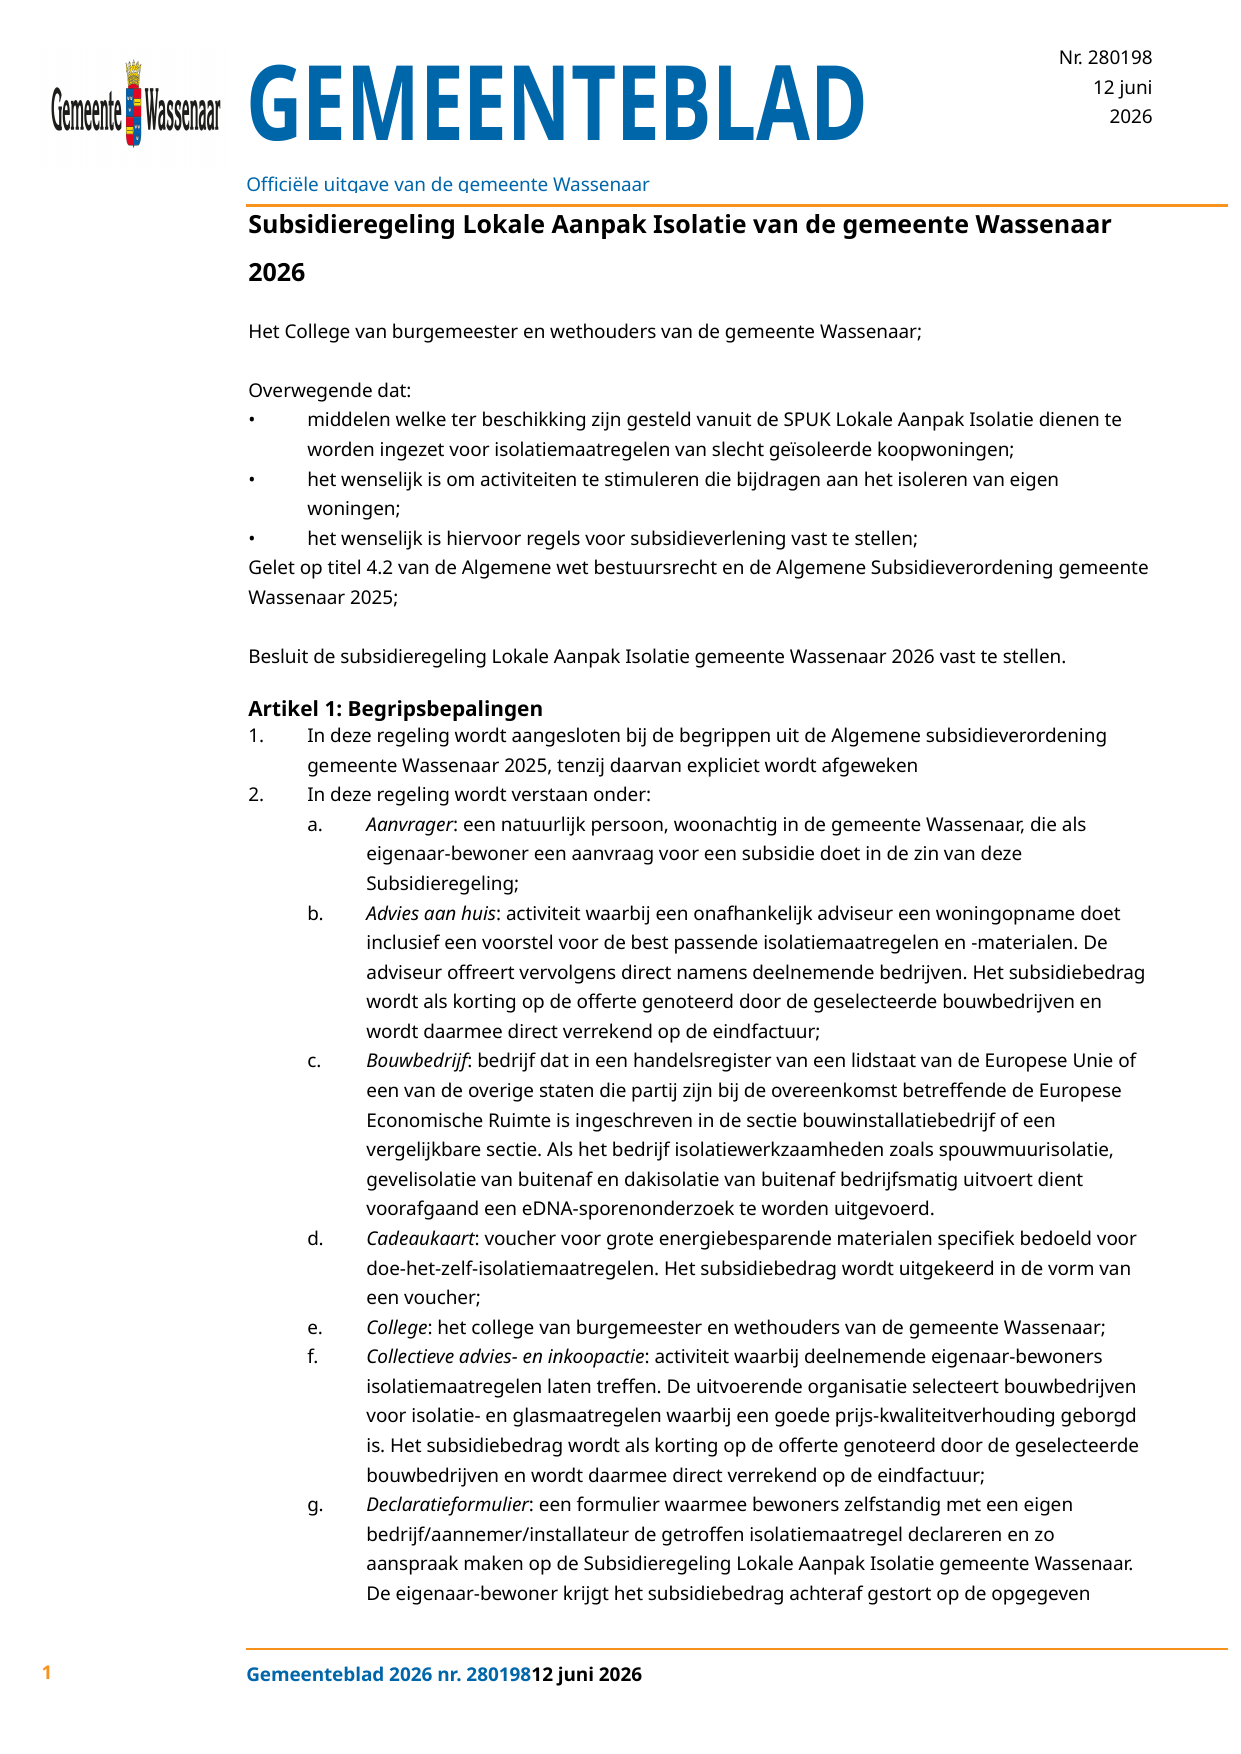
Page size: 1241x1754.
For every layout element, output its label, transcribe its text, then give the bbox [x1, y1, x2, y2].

list het wenselijk is hiervoor regels voor subsidieverlening vast te stellen; [248, 525, 1152, 551]
list In deze regeling wordt verstaan onder: [248, 781, 1152, 807]
list Advies aan huis: activiteit waarbij een onafhankelijk adviseur een woningopname doet inclusief een voorstel voor de best passende isolatiemaatregelen en -materialen. De adviseur offreert vervolgens direct namens deelnemende bedrijven. Het subsidiebedrag wordt als korting op de offerte genoteerd door de geselecteerde bouwbedrijven en wordt daarmee direct verrekend op de eindfactuur; [307, 900, 1152, 1044]
list In deze regeling wordt aangesloten bij de begrippen uit de Algemene subsidieverordening gemeente Wassenaar 2025, tenzij daarvan expliciet wordt afgeweken [248, 722, 1152, 777]
picture [41, 47, 231, 172]
text Gelet op titel 4.2 van de Algemene wet bestuursrecht en de Algemene Subsidieverordening gemeente Wassenaar 2025; [248, 554, 1152, 610]
list Cadeaukaart: voucher voor grote energiebesparende materialen specifiek bedoeld voor doe-het-zelf-isolatiemaatregelen. Het subsidiebedrag wordt uitgekeerd in de vorm van een voucher; [307, 1225, 1152, 1310]
list Declaratieformulier: een formulier waarmee bewoners zelfstandig met een eigen bedrijf/aannemer/installateur de getroffen isolatiemaatregel declareren en zo aanspraak maken op de Subsidieregeling Lokale Aanpak Isolatie gemeente Wassenaar. De eigenaar-bewoner krijgt het subsidiebedrag achteraf gestort op de opgegeven [307, 1491, 1152, 1606]
list College: het college van burgemeester en wethouders van de gemeente Wassenaar; [307, 1314, 1152, 1339]
text Artikel 1: Begripsbepalingen [248, 694, 1152, 722]
text Besluit de subsidieregeling Lokale Aanpak Isolatie gemeente Wassenaar 2026 vast te stellen. [248, 643, 1152, 669]
text Overwegende dat: [248, 377, 1152, 403]
list Aanvrager: een natuurlijk persoon, woonachtig in de gemeente Wassenaar, die als eigenaar-bewoner een aanvraag voor een subsidie doet in de zin van deze Subsidieregeling; [307, 811, 1152, 896]
list middelen welke ter beschikking zijn gesteld vanuit de SPUK Lokale Aanpak Isolatie dienen te worden ingezet voor isolatiemaatregelen van slecht geïsoleerde koopwoningen; [248, 407, 1152, 462]
text Subsidieregeling Lokale Aanpak Isolatie van de gemeente Wassenaar 2026 [248, 207, 1152, 288]
text Het College van burgemeester en wethouders van de gemeente Wassenaar; [248, 318, 1152, 344]
list Collectieve advies- en inkoopactie: activiteit waarbij deelnemende eigenaar-bewoners isolatiemaatregelen laten treffen. De uitvoerende organisatie selecteert bouwbedrijven voor isolatie- en glasmaatregelen waarbij een goede prijs-kwaliteitverhouding geborgd is. Het subsidiebedrag wordt als korting op de offerte genoteerd door de geselecteerde bouwbedrijven en wordt daarmee direct verrekend op de eindfactuur; [307, 1343, 1152, 1487]
list het wenselijk is om activiteiten te stimuleren die bijdragen aan het isoleren van eigen woningen; [248, 466, 1152, 521]
list Bouwbedrijf: bedrijf dat in een handelsregister van een lidstaat van de Europese Unie of een van de overige staten die partij zijn bij de overeenkomst betreffende de Europese Economische Ruimte is ingeschreven in de sectie bouwinstallatiebedrijf of een vergelijkbare sectie. Als het bedrijf isolatiewerkzaamheden zoals spouwmuurisolatie, gevelisolatie van buitenaf en dakisolatie van buitenaf bedrijfsmatig uitvoert dient voorafgaand een eDNA-sporenonderzoek te worden uitgevoerd. [307, 1048, 1152, 1221]
